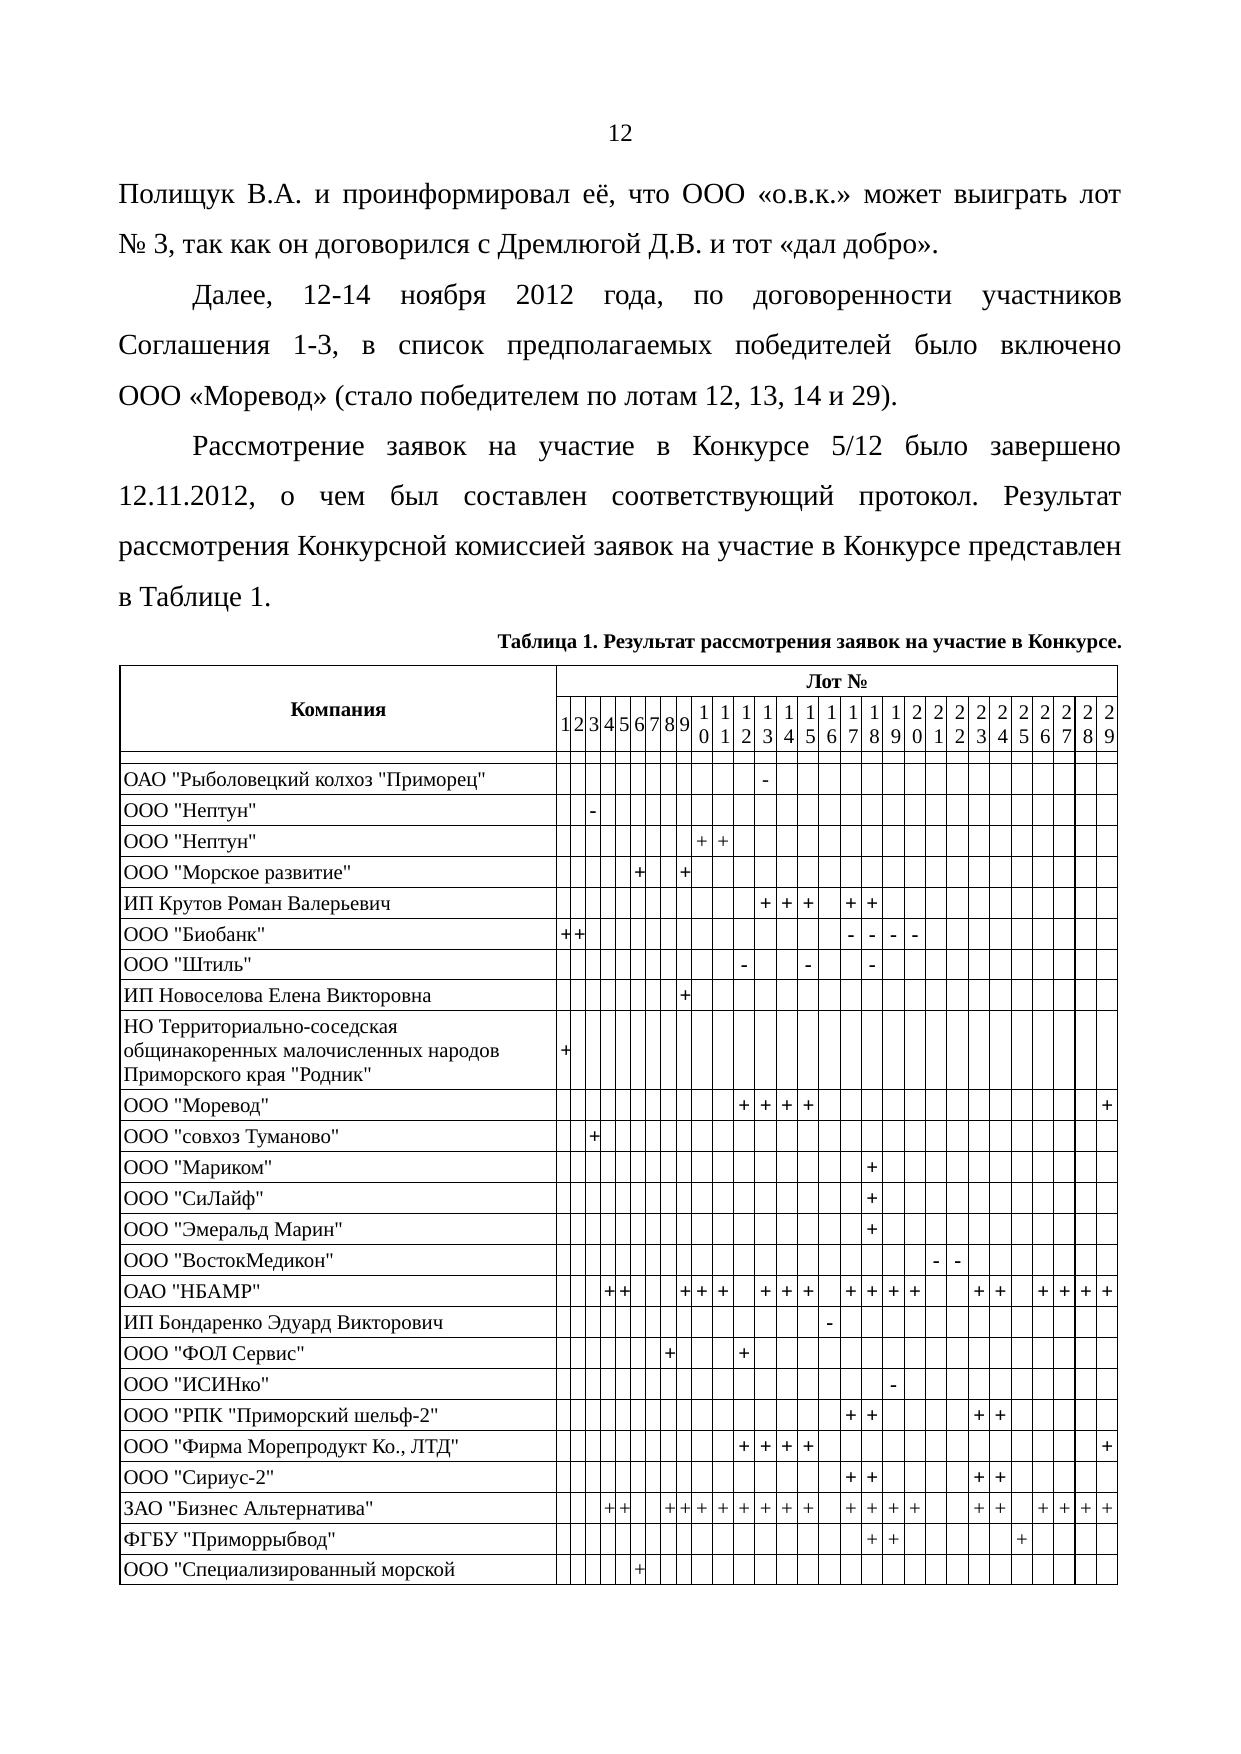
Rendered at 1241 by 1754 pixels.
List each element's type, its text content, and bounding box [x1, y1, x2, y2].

table_cell [990, 1307, 1011, 1337]
table_cell [883, 1011, 904, 1089]
table_cell [905, 752, 925, 763]
table_cell [1076, 1214, 1096, 1244]
table_cell + [905, 1493, 925, 1522]
table_cell [586, 826, 600, 856]
table_cell [883, 1245, 904, 1275]
table_cell [571, 1338, 585, 1368]
table_cell + [734, 1338, 754, 1368]
table_cell [819, 1011, 840, 1089]
table_cell [713, 1214, 733, 1244]
table_cell [692, 1011, 712, 1089]
table_cell [755, 857, 776, 887]
table_cell [990, 1524, 1011, 1553]
table_cell [926, 1011, 946, 1089]
table_cell - [734, 950, 754, 979]
table_cell [616, 1090, 630, 1120]
table_cell [777, 826, 797, 856]
table_cell [631, 1307, 645, 1337]
table_cell [990, 919, 1011, 948]
table_cell ООО "Моревод" [121, 1090, 556, 1120]
table_cell [661, 1524, 676, 1553]
table_cell [819, 857, 840, 887]
table_cell [947, 1121, 968, 1151]
table_cell [755, 1307, 776, 1337]
table_cell [819, 1524, 840, 1553]
table_cell [1033, 752, 1053, 763]
table_cell [777, 1462, 797, 1492]
table_cell + [990, 1493, 1011, 1522]
table_cell [883, 950, 904, 979]
table_cell [947, 1090, 968, 1120]
table_cell [905, 857, 925, 887]
table_cell [631, 1011, 645, 1089]
table_cell [883, 764, 904, 794]
table_cell [677, 1462, 691, 1492]
table_cell [755, 980, 776, 1010]
table_cell [677, 1555, 691, 1584]
table_cell ИП Бондаренко Эдуард Викторович [121, 1307, 556, 1337]
table_cell [557, 1493, 570, 1522]
table_cell [692, 764, 712, 794]
table_cell [677, 1090, 691, 1120]
table_cell [947, 857, 968, 887]
table_cell - [841, 919, 861, 948]
table_cell [586, 764, 600, 794]
table_cell + [1012, 1524, 1032, 1553]
table_cell [990, 1214, 1011, 1244]
table_cell [883, 752, 904, 763]
table_cell [755, 795, 776, 825]
table_cell [905, 1431, 925, 1461]
table_cell 11 [713, 697, 733, 751]
table_cell [969, 795, 989, 825]
table_cell [734, 1011, 754, 1089]
table_cell [586, 1307, 600, 1337]
table_cell + [692, 1493, 712, 1522]
table_cell [1054, 1245, 1074, 1275]
table_cell [947, 826, 968, 856]
table_cell [947, 795, 968, 825]
table_cell [755, 1524, 776, 1553]
table_cell ООО "Нептун" [121, 795, 556, 825]
table_cell [734, 1462, 754, 1492]
table_cell + [1097, 1431, 1117, 1461]
table_cell [1033, 1400, 1053, 1430]
table_cell [1076, 857, 1096, 887]
table_cell [586, 1431, 600, 1461]
table_cell [631, 1214, 645, 1244]
table_cell [631, 795, 645, 825]
table_cell [631, 1338, 645, 1368]
table_cell [631, 1152, 645, 1182]
table_cell [677, 1431, 691, 1461]
table_cell [969, 888, 989, 917]
table_cell [734, 888, 754, 917]
table_cell [905, 1214, 925, 1244]
table_cell [1012, 764, 1032, 794]
table_cell [1012, 795, 1032, 825]
table_cell [661, 1121, 676, 1151]
table_cell [692, 1121, 712, 1151]
table_cell [692, 1555, 712, 1584]
table_cell [1054, 1121, 1074, 1151]
table_cell [1033, 1338, 1053, 1368]
table_cell [755, 1121, 776, 1151]
table_cell [616, 1400, 630, 1430]
table_cell [1033, 1245, 1053, 1275]
table_cell [990, 1245, 1011, 1275]
table_cell [841, 1431, 861, 1461]
table_cell [661, 1090, 676, 1120]
table_cell [798, 1183, 818, 1213]
table_cell [819, 1493, 840, 1522]
table_cell [905, 1152, 925, 1182]
table_cell [631, 826, 645, 856]
table_cell [616, 1011, 630, 1089]
table_cell [990, 888, 1011, 917]
table_cell [777, 1400, 797, 1430]
table_cell [883, 1400, 904, 1430]
table_cell [677, 1245, 691, 1275]
table_cell [713, 1090, 733, 1120]
table_cell [862, 857, 882, 887]
table_cell [646, 950, 660, 979]
table_cell [1097, 888, 1117, 917]
table_cell [755, 1152, 776, 1182]
table_cell [1076, 1524, 1096, 1553]
table_cell + [862, 1524, 882, 1553]
table_cell [557, 752, 570, 763]
table_cell [571, 795, 585, 825]
table_cell [571, 1152, 585, 1182]
table_cell [557, 1183, 570, 1213]
table_cell [755, 1245, 776, 1275]
table_cell [601, 1183, 615, 1213]
table_cell [1012, 1183, 1032, 1213]
table_cell [777, 795, 797, 825]
table_cell [819, 1462, 840, 1492]
table_cell + [841, 1493, 861, 1522]
table_cell 26 [1033, 697, 1053, 751]
table_cell 4 [601, 697, 615, 751]
table_cell ФГБУ "Приморрыбвод" [121, 1524, 556, 1553]
table_cell [1097, 795, 1117, 825]
table_cell + [862, 1493, 882, 1522]
table_cell [819, 1555, 840, 1584]
table_cell [616, 1462, 630, 1492]
table_cell [677, 919, 691, 948]
table_cell ООО "Морское развитие" [121, 857, 556, 887]
table_cell [862, 1011, 882, 1089]
table_cell [677, 752, 691, 763]
table_cell [1097, 1462, 1117, 1492]
table_cell [713, 752, 733, 763]
table_cell [1012, 980, 1032, 1010]
table_cell [692, 1245, 712, 1275]
table_cell [1054, 752, 1074, 763]
table_cell + [841, 1276, 861, 1306]
table_cell [1076, 919, 1096, 948]
table_cell 7 [646, 697, 660, 751]
table_cell [905, 1555, 925, 1584]
table_cell [631, 1369, 645, 1399]
table_cell [862, 1090, 882, 1120]
table_cell [616, 950, 630, 979]
table_cell [947, 1307, 968, 1337]
table_cell [1097, 1524, 1117, 1553]
table_cell + [755, 1493, 776, 1522]
table_cell + [905, 1276, 925, 1306]
table_cell [841, 826, 861, 856]
table_cell [947, 1011, 968, 1089]
text Рассмотрение заявок на участие в Конкурсе 5/12 было завершено 12.11.2012, о чем был составлен соответствующий протокол. Результат рассмотрения Конкурсной комиссией заявок на участие в Конкурсе представлен в Таблице 1. [118, 428, 1122, 612]
table_cell [692, 1462, 712, 1492]
table_cell [947, 1276, 968, 1306]
table_cell + [1097, 1493, 1117, 1522]
table_cell [990, 1338, 1011, 1368]
table_cell 12 [734, 697, 754, 751]
table_cell + [677, 1276, 691, 1306]
table_cell + [616, 1493, 630, 1522]
table_cell [841, 752, 861, 763]
table_cell [713, 1152, 733, 1182]
table_cell [601, 1152, 615, 1182]
table_cell [1076, 1011, 1096, 1089]
table_cell [947, 1555, 968, 1584]
table_cell + [1054, 1276, 1074, 1306]
table_cell [692, 1214, 712, 1244]
table_cell [734, 1400, 754, 1430]
table_cell [586, 857, 600, 887]
table_cell [1012, 1307, 1032, 1337]
table_cell [631, 980, 645, 1010]
table_cell [601, 1400, 615, 1430]
table_cell [947, 980, 968, 1010]
table_cell [557, 1524, 570, 1553]
table_cell [1012, 1152, 1032, 1182]
table_cell [883, 1183, 904, 1213]
table_cell [557, 980, 570, 1010]
table_cell [841, 1338, 861, 1368]
table_cell + [841, 1462, 861, 1492]
table_cell [692, 1090, 712, 1120]
table_cell + [798, 1276, 818, 1306]
table_cell [1012, 1276, 1032, 1306]
table_cell [646, 1183, 660, 1213]
table_cell [798, 1524, 818, 1553]
table_cell [1054, 1307, 1074, 1337]
table_cell [1097, 950, 1117, 979]
table_cell [601, 1245, 615, 1275]
table_cell [601, 1214, 615, 1244]
table_cell [883, 1338, 904, 1368]
table_cell [1076, 1369, 1096, 1399]
table_cell + [661, 1493, 676, 1522]
table_cell [646, 1369, 660, 1399]
table_cell [969, 1307, 989, 1337]
table_cell [777, 1121, 797, 1151]
table_cell [1012, 919, 1032, 948]
table_cell [1054, 795, 1074, 825]
table_cell [713, 857, 733, 887]
table_cell [755, 1369, 776, 1399]
table_cell [677, 826, 691, 856]
table_cell [862, 1431, 882, 1461]
table_cell 21 [926, 697, 946, 751]
text Полищук В.А. и проинформировал её, что ООО «о.в.к.» может выиграть лот № 3, так как он договорился с Дремлюгой Д.В. и тот «дал добро». [118, 176, 1122, 260]
table_cell [557, 1245, 570, 1275]
table_cell [616, 980, 630, 1010]
table_cell [601, 950, 615, 979]
table_cell ООО "Специализированный морской [121, 1555, 556, 1584]
table_cell [819, 752, 840, 763]
table_cell [969, 1183, 989, 1213]
table_cell [990, 826, 1011, 856]
table_cell + [677, 1493, 691, 1522]
table_cell [557, 1214, 570, 1244]
table_cell [862, 1338, 882, 1368]
table_cell [677, 1183, 691, 1213]
table_cell [692, 1307, 712, 1337]
table_cell [969, 1369, 989, 1399]
table_cell ООО "ИСИНко" [121, 1369, 556, 1399]
table_cell [734, 857, 754, 887]
table_cell [905, 1011, 925, 1089]
table_cell [677, 888, 691, 917]
table_cell [755, 826, 776, 856]
table_cell [1054, 1400, 1074, 1430]
table_cell [841, 795, 861, 825]
table_cell + [777, 1276, 797, 1306]
table_cell + [755, 1276, 776, 1306]
table_cell [631, 1462, 645, 1492]
table_cell [692, 1400, 712, 1430]
table_cell [1097, 980, 1117, 1010]
table_cell [990, 1369, 1011, 1399]
table_cell [905, 1121, 925, 1151]
table_cell [777, 1245, 797, 1275]
table_cell [734, 1214, 754, 1244]
table_cell [631, 1183, 645, 1213]
table_cell [819, 1431, 840, 1461]
table_cell + [841, 888, 861, 917]
table_cell [947, 919, 968, 948]
table_cell [677, 1338, 691, 1368]
table_cell [713, 764, 733, 794]
table_cell [601, 1369, 615, 1399]
table_cell [616, 1555, 630, 1584]
table_cell [905, 1338, 925, 1368]
table_cell [571, 1183, 585, 1213]
table_cell [883, 1307, 904, 1337]
table_cell [646, 888, 660, 917]
table_cell НО Территориально-соседская общинакоренных малочисленных народов Приморского края "Родник" [121, 1011, 556, 1089]
table_cell [1033, 1214, 1053, 1244]
table_cell [571, 826, 585, 856]
table_cell [571, 857, 585, 887]
table_cell [734, 1307, 754, 1337]
table_cell [646, 795, 660, 825]
table_cell 6 [631, 697, 645, 751]
table_cell 23 [969, 697, 989, 751]
table_cell [557, 826, 570, 856]
table_cell [1012, 1011, 1032, 1089]
table_cell [990, 1555, 1011, 1584]
table_cell [883, 1121, 904, 1151]
table_cell [862, 1307, 882, 1337]
table_cell [713, 1307, 733, 1337]
table_cell ОАО "НБАМР" [121, 1276, 556, 1306]
table_cell [1033, 826, 1053, 856]
table_cell 24 [990, 697, 1011, 751]
table_cell + [755, 1431, 776, 1461]
table_cell [755, 1214, 776, 1244]
table_cell [692, 1369, 712, 1399]
table_cell [646, 1214, 660, 1244]
table_cell [616, 1524, 630, 1553]
table_cell [646, 1493, 660, 1522]
table_cell [646, 1555, 660, 1584]
table_cell [734, 1276, 754, 1306]
table_cell [798, 795, 818, 825]
table_cell ОАО "Рыболовецкий колхоз "Приморец" [121, 764, 556, 794]
table_cell - [883, 1369, 904, 1399]
table_cell [926, 1462, 946, 1492]
table_cell [1076, 888, 1096, 917]
table_cell [661, 980, 676, 1010]
table_cell [819, 950, 840, 979]
table_cell [1076, 1245, 1096, 1275]
table_cell [777, 1555, 797, 1584]
table_cell [734, 919, 754, 948]
table_cell [1097, 1121, 1117, 1151]
table_cell [947, 1524, 968, 1553]
table_cell [601, 1011, 615, 1089]
table_cell [713, 1431, 733, 1461]
table_cell + [862, 1183, 882, 1213]
table_cell [557, 1431, 570, 1461]
table_cell [557, 1555, 570, 1584]
table_cell [1054, 1431, 1074, 1461]
table_cell [819, 1121, 840, 1151]
table_cell [841, 1307, 861, 1337]
table_cell [631, 752, 645, 763]
table_cell + [1097, 1276, 1117, 1306]
table_cell [1097, 857, 1117, 887]
table_cell [692, 950, 712, 979]
table_cell [947, 1152, 968, 1182]
table_cell [661, 1183, 676, 1213]
table_cell [969, 1121, 989, 1151]
table_cell [646, 1245, 660, 1275]
table_cell [969, 1524, 989, 1553]
table_cell 25 [1012, 697, 1032, 751]
table_cell - [926, 1245, 946, 1275]
table_cell + [631, 857, 645, 887]
table_cell [969, 857, 989, 887]
table_cell 29 [1097, 697, 1117, 751]
table_cell [819, 888, 840, 917]
table_cell + [755, 1090, 776, 1120]
table_cell [798, 1245, 818, 1275]
table_cell [990, 980, 1011, 1010]
table_cell [571, 1307, 585, 1337]
table_cell [571, 1214, 585, 1244]
table_cell [631, 1121, 645, 1151]
table_cell [905, 1400, 925, 1430]
table_cell [1012, 857, 1032, 887]
table_cell [661, 1011, 676, 1089]
table_cell [1076, 950, 1096, 979]
table_cell [1012, 1369, 1032, 1399]
table_cell [601, 1555, 615, 1584]
table_cell [571, 1524, 585, 1553]
table_cell [631, 1245, 645, 1275]
table_cell [601, 1307, 615, 1337]
table_cell [798, 980, 818, 1010]
table_cell [631, 1431, 645, 1461]
table_cell ИП Крутов Роман Валерьевич [121, 888, 556, 917]
table_cell [798, 1307, 818, 1337]
table_cell [926, 826, 946, 856]
table_cell [990, 1431, 1011, 1461]
table_cell [734, 795, 754, 825]
table_cell [926, 1338, 946, 1368]
table_cell [616, 1369, 630, 1399]
table_cell [1054, 1152, 1074, 1182]
table_cell [631, 950, 645, 979]
table_cell [713, 980, 733, 1010]
table_cell [798, 752, 818, 763]
table_cell [969, 1152, 989, 1182]
table_cell [661, 1152, 676, 1182]
table_cell [1054, 826, 1074, 856]
table_cell [819, 826, 840, 856]
table_cell [1097, 752, 1117, 763]
table_cell + [1076, 1493, 1096, 1522]
table_cell [646, 826, 660, 856]
table_cell [1033, 1524, 1053, 1553]
table_cell [713, 950, 733, 979]
table_cell [692, 980, 712, 1010]
table_cell [947, 1400, 968, 1430]
table_cell [1097, 1400, 1117, 1430]
table_cell [646, 1307, 660, 1337]
table_cell [841, 1183, 861, 1213]
table_cell + [692, 826, 712, 856]
table_cell [947, 1183, 968, 1213]
table_cell [692, 857, 712, 887]
table_cell ЗАО "Бизнес Альтернатива" [121, 1493, 556, 1522]
table_cell [557, 888, 570, 917]
table_cell [646, 1011, 660, 1089]
table_cell [947, 752, 968, 763]
table_cell [969, 1245, 989, 1275]
table_cell [557, 950, 570, 979]
table_cell + [734, 1090, 754, 1120]
table_cell [883, 1152, 904, 1182]
table_cell [990, 1011, 1011, 1089]
table_cell [734, 1369, 754, 1399]
table_cell [571, 1462, 585, 1492]
table_cell + [713, 826, 733, 856]
table_cell 17 [841, 697, 861, 751]
table_cell [661, 857, 676, 887]
table_cell [819, 764, 840, 794]
table_cell ООО "Штиль" [121, 950, 556, 979]
table_cell [1012, 1431, 1032, 1461]
table_cell [926, 919, 946, 948]
table_cell [1033, 1183, 1053, 1213]
table_cell + [777, 888, 797, 917]
table_cell [1033, 1462, 1053, 1492]
table_cell [947, 1369, 968, 1399]
table_cell [883, 857, 904, 887]
table_cell [661, 1555, 676, 1584]
table_cell [646, 1152, 660, 1182]
table_cell [692, 1524, 712, 1553]
table_cell [819, 980, 840, 1010]
table_cell [677, 950, 691, 979]
table_cell [926, 888, 946, 917]
table_cell [1054, 1183, 1074, 1213]
table_cell + [1054, 1493, 1074, 1522]
table_cell [905, 1307, 925, 1337]
table_cell [713, 1524, 733, 1553]
table_cell [905, 1183, 925, 1213]
table_cell [616, 1338, 630, 1368]
table_cell [631, 919, 645, 948]
table_cell [646, 1400, 660, 1430]
table_cell [661, 1214, 676, 1244]
table_cell + [713, 1276, 733, 1306]
table_cell [1012, 1338, 1032, 1368]
table_cell [777, 764, 797, 794]
table_cell [1097, 1011, 1117, 1089]
table_cell 5 [616, 697, 630, 751]
table_cell [571, 1090, 585, 1120]
table_cell [601, 857, 615, 887]
table_cell ООО "Мариком" [121, 1152, 556, 1182]
table_cell [1076, 1555, 1096, 1584]
table_cell + [677, 980, 691, 1010]
table_cell [557, 1338, 570, 1368]
table_cell [841, 1555, 861, 1584]
table_cell ООО "СиЛайф" [121, 1183, 556, 1213]
table_cell + [677, 857, 691, 887]
table_cell [601, 980, 615, 1010]
table_cell [692, 1338, 712, 1368]
table_cell [734, 764, 754, 794]
table_cell [1054, 888, 1074, 917]
table_cell [777, 980, 797, 1010]
table_cell [798, 1462, 818, 1492]
table_cell [883, 980, 904, 1010]
table_cell [631, 888, 645, 917]
table_cell [1054, 1214, 1074, 1244]
table_cell [557, 795, 570, 825]
table_cell [819, 1245, 840, 1275]
table_cell [616, 1121, 630, 1151]
table_cell [713, 1338, 733, 1368]
table_cell + [557, 919, 570, 948]
table_cell [1012, 1400, 1032, 1430]
table_cell [713, 1400, 733, 1430]
table_cell [926, 950, 946, 979]
table_cell [571, 1555, 585, 1584]
table_cell + [1033, 1276, 1053, 1306]
table_cell [1097, 1245, 1117, 1275]
table_cell 28 [1076, 697, 1096, 751]
table_cell + [883, 1493, 904, 1522]
table_cell [990, 1121, 1011, 1151]
table_cell [926, 1183, 946, 1213]
table_cell + [969, 1493, 989, 1522]
table_cell [990, 795, 1011, 825]
table_cell [990, 1152, 1011, 1182]
table_cell [677, 1400, 691, 1430]
table_cell + [798, 1090, 818, 1120]
table_cell 22 [947, 697, 968, 751]
table_cell [1033, 1307, 1053, 1337]
table_cell [1033, 1090, 1053, 1120]
table_cell [990, 950, 1011, 979]
table_cell [926, 1524, 946, 1553]
table_cell [601, 919, 615, 948]
table_cell [586, 752, 600, 763]
table_cell [1097, 1338, 1117, 1368]
table_cell [969, 1214, 989, 1244]
table_cell 10 [692, 697, 712, 751]
table_cell [571, 1121, 585, 1151]
table_cell [819, 795, 840, 825]
table_cell [601, 795, 615, 825]
table_cell [819, 1214, 840, 1244]
table_cell [601, 888, 615, 917]
table_cell [755, 752, 776, 763]
table_cell [557, 1462, 570, 1492]
table_cell [1054, 1555, 1074, 1584]
table_cell + [862, 1152, 882, 1182]
table_cell [646, 857, 660, 887]
table_cell [713, 919, 733, 948]
table_cell [1033, 950, 1053, 979]
table_cell [586, 1462, 600, 1492]
table_cell [571, 1011, 585, 1089]
table_cell [926, 1090, 946, 1120]
table_cell + [713, 1493, 733, 1522]
table_cell [616, 795, 630, 825]
table_cell [755, 1011, 776, 1089]
table_cell [1012, 950, 1032, 979]
table_cell [646, 980, 660, 1010]
table_cell [862, 980, 882, 1010]
table_cell [926, 1369, 946, 1399]
table_cell [601, 1338, 615, 1368]
table_cell + [990, 1462, 1011, 1492]
table_cell [1012, 888, 1032, 917]
table_cell [777, 1307, 797, 1337]
table_cell [841, 1152, 861, 1182]
table_cell [841, 950, 861, 979]
table_cell [947, 950, 968, 979]
table_cell [990, 1090, 1011, 1120]
table_cell [1033, 1152, 1053, 1182]
table_cell [1097, 1183, 1117, 1213]
table_cell [1097, 1214, 1117, 1244]
table_cell [862, 795, 882, 825]
table_cell 8 [661, 697, 676, 751]
table_cell [571, 1245, 585, 1275]
table_cell [586, 1524, 600, 1553]
table_cell [557, 764, 570, 794]
table_cell [734, 1121, 754, 1151]
table_cell [905, 950, 925, 979]
table_cell [755, 950, 776, 979]
table_cell [734, 752, 754, 763]
table_cell [926, 857, 946, 887]
table_cell [631, 764, 645, 794]
table_cell [586, 980, 600, 1010]
table_cell [557, 1090, 570, 1120]
table_cell [661, 1276, 676, 1306]
table_cell + [734, 1493, 754, 1522]
table_cell [1033, 764, 1053, 794]
table_cell [947, 1431, 968, 1461]
table_cell + [883, 1524, 904, 1553]
table_cell + [777, 1090, 797, 1120]
table_cell [692, 1431, 712, 1461]
table_cell [616, 1245, 630, 1275]
table_cell [557, 1276, 570, 1306]
text Далее, 12-14 ноября 2012 года, по договоренности участников Соглашения 1-3, в список предполагаемых победителей было включено ООО «Моревод» (стало победителем по лотам 12, 13, 14 и 29). [118, 277, 1122, 411]
table_cell [1097, 826, 1117, 856]
table_cell [677, 1011, 691, 1089]
table_cell [990, 764, 1011, 794]
table_cell [661, 752, 676, 763]
table_cell [1033, 1555, 1053, 1584]
table_cell [755, 1555, 776, 1584]
table_cell [631, 1090, 645, 1120]
table_cell [969, 1011, 989, 1089]
table_cell [1076, 1400, 1096, 1430]
table_cell [1054, 1338, 1074, 1368]
table_cell [601, 826, 615, 856]
table_cell [1033, 1431, 1053, 1461]
table_cell [692, 888, 712, 917]
table_cell + [969, 1400, 989, 1430]
table_cell [677, 1214, 691, 1244]
table_cell [1054, 1462, 1074, 1492]
table_cell [1012, 752, 1032, 763]
table_cell [777, 1011, 797, 1089]
table_cell [1012, 1462, 1032, 1492]
table_cell [926, 795, 946, 825]
table_cell [819, 1090, 840, 1120]
table_cell [777, 752, 797, 763]
table_cell ООО "Фирма Морепродукт Ко., ЛТД" [121, 1431, 556, 1461]
table_cell [1076, 1462, 1096, 1492]
table_cell [926, 1121, 946, 1151]
table_cell [777, 1183, 797, 1213]
table_cell + [601, 1493, 615, 1522]
table_cell [905, 795, 925, 825]
table_cell [969, 1090, 989, 1120]
table_cell [646, 1431, 660, 1461]
table_cell [990, 857, 1011, 887]
table_cell [586, 1369, 600, 1399]
table_cell [692, 795, 712, 825]
table_cell [586, 1245, 600, 1275]
table_cell [677, 764, 691, 794]
table_cell [1076, 1090, 1096, 1120]
table_cell [677, 1524, 691, 1553]
table_cell [969, 1338, 989, 1368]
table_cell [734, 1524, 754, 1553]
table_cell [819, 1369, 840, 1399]
table_cell - [755, 764, 776, 794]
table_cell [819, 1400, 840, 1430]
table_cell [1012, 1245, 1032, 1275]
table_cell [1033, 1011, 1053, 1089]
table_cell [601, 1524, 615, 1553]
table_cell [798, 826, 818, 856]
table_cell [692, 1183, 712, 1213]
table_cell [798, 1369, 818, 1399]
text Таблица 1. Результат рассмотрения заявок на участие в Конкурсе. [118, 629, 1122, 653]
table_cell [713, 1245, 733, 1275]
table_cell [661, 1369, 676, 1399]
table_cell [926, 1276, 946, 1306]
table_cell [798, 1214, 818, 1244]
table_cell [777, 1152, 797, 1182]
table_cell [905, 888, 925, 917]
table_cell [1097, 1307, 1117, 1337]
table_cell [905, 764, 925, 794]
table_cell - [905, 919, 925, 948]
table_cell [646, 1338, 660, 1368]
table_cell [616, 1431, 630, 1461]
table_cell - [819, 1307, 840, 1337]
table_cell 16 [819, 697, 840, 751]
table_cell [883, 1462, 904, 1492]
table_cell 2 [571, 697, 585, 751]
table_cell + [1097, 1090, 1117, 1120]
table_cell [1076, 1338, 1096, 1368]
table_cell [819, 919, 840, 948]
table_cell + [862, 1462, 882, 1492]
table_cell [677, 1369, 691, 1399]
table_cell ООО "Эмеральд Марин" [121, 1214, 556, 1244]
table_cell + [798, 1493, 818, 1522]
table_cell [862, 1369, 882, 1399]
table_cell [777, 919, 797, 948]
table_cell [713, 1369, 733, 1399]
table_cell [969, 826, 989, 856]
table_cell [1076, 980, 1096, 1010]
table_cell [1076, 752, 1096, 763]
table_cell + [798, 1431, 818, 1461]
table_cell [1054, 1090, 1074, 1120]
table_cell + [661, 1338, 676, 1368]
table_cell [798, 764, 818, 794]
table_cell [926, 1493, 946, 1522]
table_cell [755, 1462, 776, 1492]
table_cell [616, 1214, 630, 1244]
table_cell [616, 888, 630, 917]
table_cell - [862, 950, 882, 979]
table_cell [1076, 1431, 1096, 1461]
table_cell [1076, 1152, 1096, 1182]
table_cell ООО "РПК "Приморский шельф-2" [121, 1400, 556, 1430]
table_cell + [990, 1276, 1011, 1306]
table_cell [586, 1400, 600, 1430]
table_cell + [1076, 1276, 1096, 1306]
table_cell [798, 857, 818, 887]
table_cell [601, 752, 615, 763]
table_cell [798, 1338, 818, 1368]
table_cell [557, 857, 570, 887]
table_cell [969, 1555, 989, 1584]
table_cell [661, 826, 676, 856]
table_cell [571, 1369, 585, 1399]
table_cell [1033, 980, 1053, 1010]
table_cell [557, 1307, 570, 1337]
table_cell [777, 857, 797, 887]
table_cell [586, 1555, 600, 1584]
table_cell [777, 1214, 797, 1244]
table_cell - [947, 1245, 968, 1275]
table_cell [905, 826, 925, 856]
table_cell [557, 1152, 570, 1182]
table_cell [926, 1307, 946, 1337]
table_cell [841, 857, 861, 887]
table_cell + [1033, 1493, 1053, 1522]
table_cell [1054, 764, 1074, 794]
table_cell [677, 1152, 691, 1182]
table_cell [883, 826, 904, 856]
table_cell + [586, 1121, 600, 1151]
table_cell [557, 1121, 570, 1151]
table_cell [601, 764, 615, 794]
table_cell [1054, 919, 1074, 948]
table_cell [571, 1493, 585, 1522]
table_header Компания [121, 666, 556, 751]
table_cell [777, 1338, 797, 1368]
table_cell [557, 1369, 570, 1399]
table_cell [862, 1245, 882, 1275]
table_cell [862, 1555, 882, 1584]
table_cell 13 [755, 697, 776, 751]
table_cell [571, 980, 585, 1010]
table_cell [819, 1183, 840, 1213]
table_cell + [601, 1276, 615, 1306]
table_cell [926, 1152, 946, 1182]
table_cell [677, 795, 691, 825]
table_cell [121, 752, 556, 763]
table_cell [1097, 764, 1117, 794]
table_cell [947, 1462, 968, 1492]
table_cell ООО "Сириус-2" [121, 1462, 556, 1492]
table_cell [1033, 1121, 1053, 1151]
table_cell [586, 1090, 600, 1120]
table_cell [677, 1121, 691, 1151]
table_cell [755, 1338, 776, 1368]
table_cell [883, 1090, 904, 1120]
table_cell [631, 1493, 645, 1522]
table_cell [947, 888, 968, 917]
table_cell [571, 764, 585, 794]
table_cell [883, 795, 904, 825]
table_cell + [777, 1493, 797, 1522]
table_cell 20 [905, 697, 925, 751]
table_cell [905, 1462, 925, 1492]
table_cell [798, 1152, 818, 1182]
table_cell [947, 1493, 968, 1522]
table_cell [1012, 1555, 1032, 1584]
table_cell [586, 1276, 600, 1306]
table_cell [1097, 1555, 1117, 1584]
table_cell [713, 1462, 733, 1492]
table_cell [777, 1369, 797, 1399]
table_cell [798, 1400, 818, 1430]
table_cell + [557, 1011, 570, 1089]
table_cell [661, 1245, 676, 1275]
table_cell [905, 1369, 925, 1399]
table_cell [713, 888, 733, 917]
table_cell [661, 1431, 676, 1461]
table_cell 27 [1054, 697, 1074, 751]
table_cell [926, 764, 946, 794]
table_cell [905, 980, 925, 1010]
table_cell + [883, 1276, 904, 1306]
table_cell [905, 1524, 925, 1553]
table_cell [1054, 1369, 1074, 1399]
table_cell [777, 950, 797, 979]
table_cell + [777, 1431, 797, 1461]
table_cell [755, 919, 776, 948]
table_cell + [862, 1276, 882, 1306]
table_cell ООО "Нептун" [121, 826, 556, 856]
table_cell [616, 1183, 630, 1213]
table_cell [646, 1090, 660, 1120]
table_cell [1033, 795, 1053, 825]
table_cell [841, 1524, 861, 1553]
table_cell [1033, 857, 1053, 887]
table_cell [1097, 1152, 1117, 1182]
table_cell [661, 888, 676, 917]
table_cell [734, 1555, 754, 1584]
table_cell [571, 1400, 585, 1430]
table_cell [586, 919, 600, 948]
table_cell [969, 980, 989, 1010]
table_cell [1054, 980, 1074, 1010]
table_cell [616, 1307, 630, 1337]
table_cell [631, 1276, 645, 1306]
table_cell [571, 752, 585, 763]
table_cell [661, 919, 676, 948]
table_cell 9 [677, 697, 691, 751]
table_cell [1054, 857, 1074, 887]
table_cell [734, 1245, 754, 1275]
table_cell [586, 1338, 600, 1368]
table_cell [1076, 795, 1096, 825]
table_cell [734, 826, 754, 856]
table_cell [692, 1152, 712, 1182]
table_cell [1076, 1121, 1096, 1151]
table_cell + [734, 1431, 754, 1461]
table_cell [571, 888, 585, 917]
table_cell [631, 1524, 645, 1553]
table_cell - [883, 919, 904, 948]
table_cell [586, 888, 600, 917]
table_cell [777, 1524, 797, 1553]
table_cell [586, 1493, 600, 1522]
table_cell [586, 1011, 600, 1089]
table_cell [713, 795, 733, 825]
table_cell [713, 1011, 733, 1089]
table_cell [616, 752, 630, 763]
table_cell [883, 1214, 904, 1244]
table_cell + [841, 1400, 861, 1430]
table_cell ООО "совхоз Туманово" [121, 1121, 556, 1151]
table_cell [947, 1214, 968, 1244]
table_cell [862, 1121, 882, 1151]
table_cell [646, 919, 660, 948]
table_cell [661, 950, 676, 979]
table_cell + [990, 1400, 1011, 1430]
table_cell [661, 764, 676, 794]
table_cell [947, 764, 968, 794]
table_cell [571, 1431, 585, 1461]
table_cell [819, 1152, 840, 1182]
table_cell [601, 1462, 615, 1492]
table_cell [905, 1245, 925, 1275]
table_cell - [862, 919, 882, 948]
table_cell [616, 857, 630, 887]
table_cell + [862, 1400, 882, 1430]
table_cell 3 [586, 697, 600, 751]
table_cell [661, 1400, 676, 1430]
table_cell [1033, 888, 1053, 917]
table_cell [692, 919, 712, 948]
table_cell [601, 1121, 615, 1151]
table_cell + [571, 919, 585, 948]
table_cell [571, 1276, 585, 1306]
table_cell [586, 950, 600, 979]
table_cell [926, 1400, 946, 1430]
table_cell [586, 1183, 600, 1213]
table_cell [969, 1431, 989, 1461]
table_cell [969, 764, 989, 794]
table_cell [1033, 919, 1053, 948]
table_cell [798, 919, 818, 948]
table_cell + [692, 1276, 712, 1306]
table_cell - [798, 950, 818, 979]
table_cell [841, 764, 861, 794]
table_cell [586, 1152, 600, 1182]
table_cell [646, 1462, 660, 1492]
table_cell [616, 764, 630, 794]
table_cell [841, 1214, 861, 1244]
table_cell [841, 1011, 861, 1089]
table_cell [755, 1400, 776, 1430]
table_cell [646, 752, 660, 763]
table_cell [926, 980, 946, 1010]
table_cell [1012, 1214, 1032, 1244]
table_cell [1076, 764, 1096, 794]
table_cell [841, 980, 861, 1010]
table_cell 19 [883, 697, 904, 751]
table_cell [1097, 919, 1117, 948]
table_cell [841, 1121, 861, 1151]
table_cell [1076, 1307, 1096, 1337]
table_cell [734, 1152, 754, 1182]
table_cell [677, 1307, 691, 1337]
table_cell [947, 1338, 968, 1368]
table_cell [586, 1214, 600, 1244]
table_cell [1076, 826, 1096, 856]
table_cell [713, 1555, 733, 1584]
table_cell [883, 1555, 904, 1584]
table_cell + [631, 1555, 645, 1584]
table_cell ООО "Биобанк" [121, 919, 556, 948]
table_cell [798, 1555, 818, 1584]
table_cell [1054, 950, 1074, 979]
table_cell [1097, 1369, 1117, 1399]
table_cell [819, 1338, 840, 1368]
table_cell + [616, 1276, 630, 1306]
table_cell [841, 1245, 861, 1275]
table_cell [905, 1090, 925, 1120]
table_cell [969, 752, 989, 763]
table_cell [1012, 826, 1032, 856]
table_cell + [862, 888, 882, 917]
table_cell [601, 1431, 615, 1461]
table_cell [601, 1090, 615, 1120]
table_cell [862, 752, 882, 763]
table_cell [1054, 1011, 1074, 1089]
table_cell [990, 752, 1011, 763]
table_cell [631, 1400, 645, 1430]
table_cell [661, 1462, 676, 1492]
table_header Лот № [557, 666, 1117, 696]
table_cell [969, 919, 989, 948]
table_cell [661, 1307, 676, 1337]
table_cell [926, 1214, 946, 1244]
table_cell ООО "ВостокМедикон" [121, 1245, 556, 1275]
table_cell [661, 795, 676, 825]
table_cell [616, 919, 630, 948]
table_cell [926, 752, 946, 763]
table_cell [646, 764, 660, 794]
table_cell 15 [798, 697, 818, 751]
table_cell [969, 950, 989, 979]
table_cell [1012, 1493, 1032, 1522]
table_cell [1012, 1121, 1032, 1151]
table_cell ИП Новоселова Елена Викторовна [121, 980, 556, 1010]
table_cell + [798, 888, 818, 917]
table_cell [616, 1152, 630, 1182]
table_cell + [755, 888, 776, 917]
table_cell - [586, 795, 600, 825]
table_cell [646, 1276, 660, 1306]
table_cell [841, 1090, 861, 1120]
table_cell [926, 1431, 946, 1461]
table_cell [926, 1555, 946, 1584]
table_cell [1033, 1369, 1053, 1399]
table_cell [1076, 1183, 1096, 1213]
table_cell [798, 1121, 818, 1151]
table_cell [571, 950, 585, 979]
table_cell [862, 826, 882, 856]
table_cell 1 [557, 697, 570, 751]
table_cell [755, 1183, 776, 1213]
table_cell [862, 764, 882, 794]
table_cell [990, 1183, 1011, 1213]
table_cell ООО "ФОЛ Сервис" [121, 1338, 556, 1368]
table_cell + [862, 1214, 882, 1244]
table_cell [798, 1011, 818, 1089]
table_cell [734, 1183, 754, 1213]
table_cell [646, 1524, 660, 1553]
table_cell 18 [862, 697, 882, 751]
table_cell [713, 1121, 733, 1151]
table_cell [1012, 1090, 1032, 1120]
table_cell [883, 888, 904, 917]
table_cell [883, 1431, 904, 1461]
table_cell + [969, 1462, 989, 1492]
table_cell [734, 980, 754, 1010]
table_cell + [969, 1276, 989, 1306]
table_cell [841, 1369, 861, 1399]
table_cell [557, 1400, 570, 1430]
table_cell [692, 752, 712, 763]
table_cell [713, 1183, 733, 1213]
table_cell [1054, 1524, 1074, 1553]
table_cell [616, 826, 630, 856]
table_cell [819, 1276, 840, 1306]
table_cell [646, 1121, 660, 1151]
table_cell 14 [777, 697, 797, 751]
